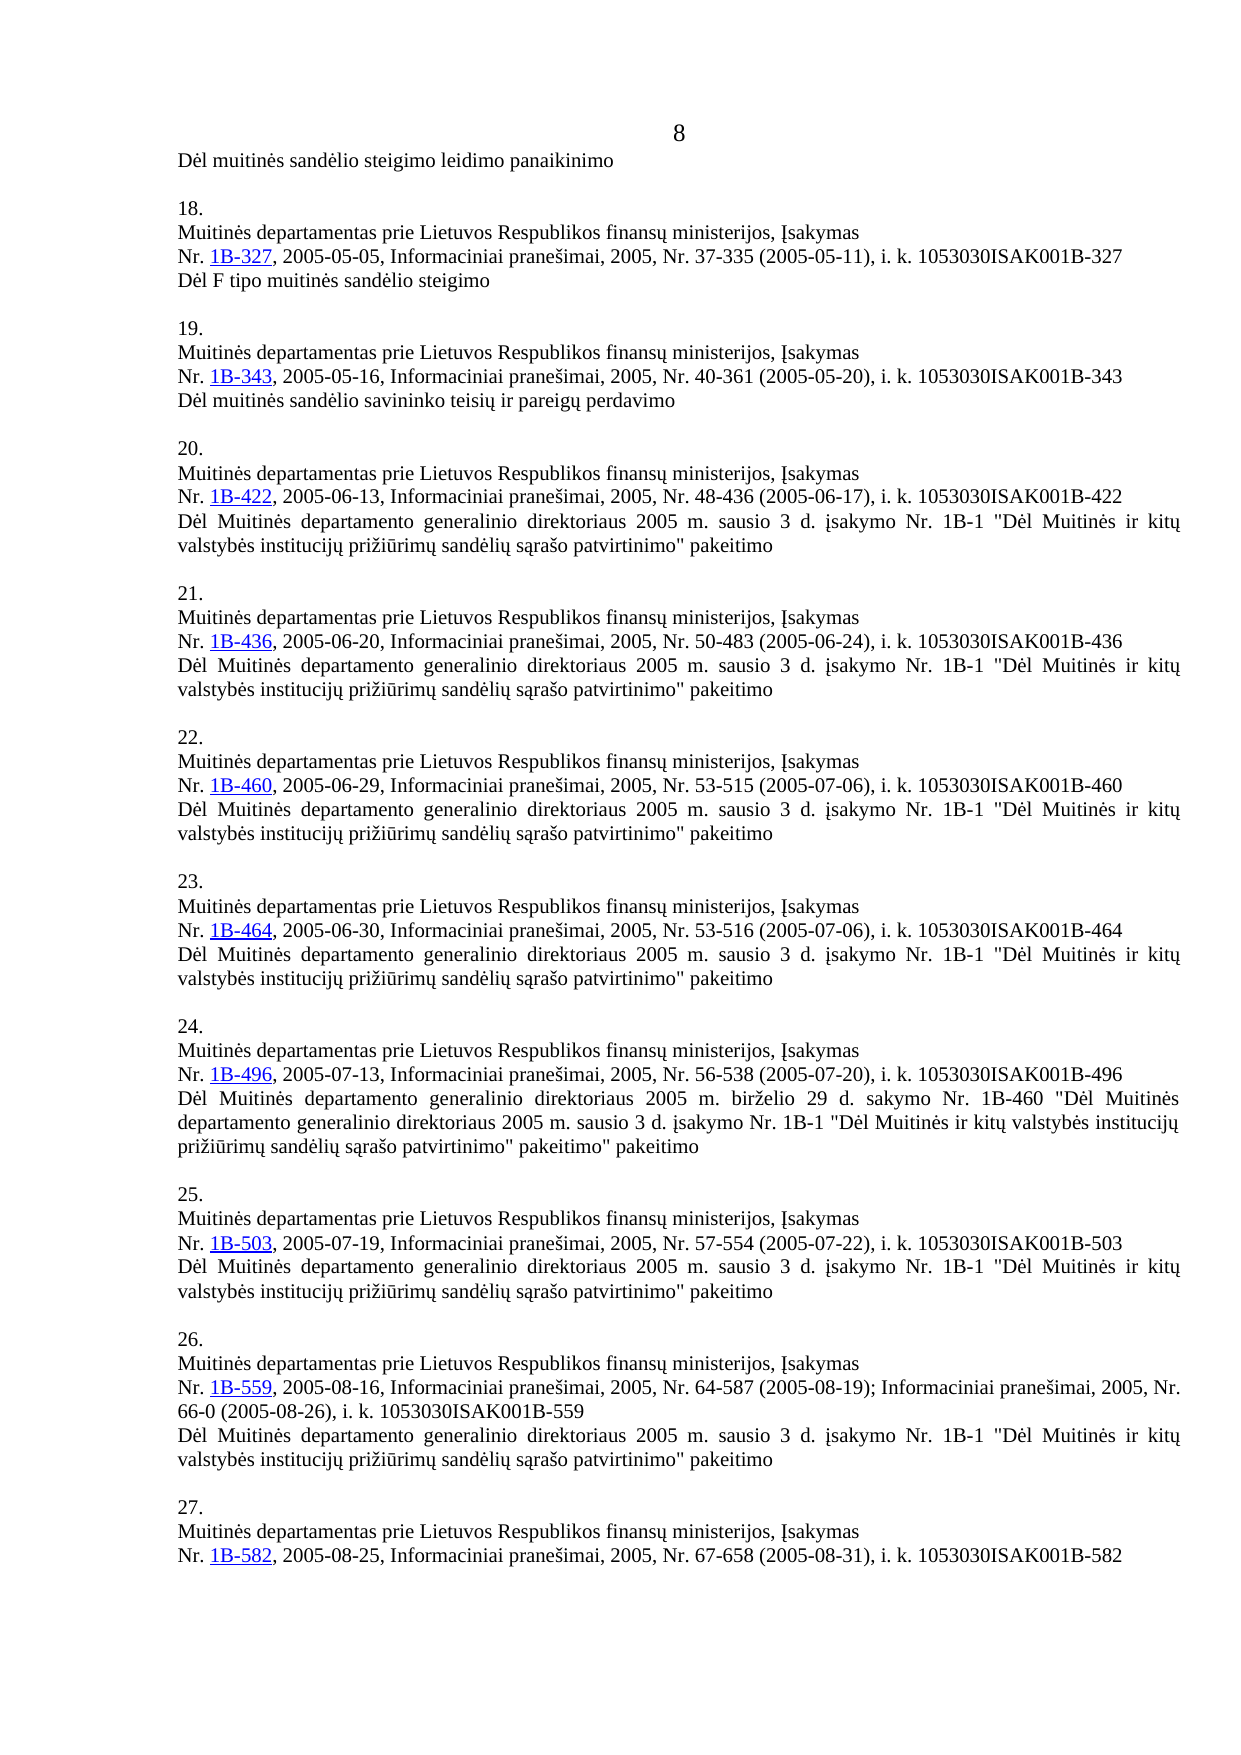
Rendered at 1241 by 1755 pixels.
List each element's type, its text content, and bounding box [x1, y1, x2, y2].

text 24. [177, 1014, 1181, 1038]
text 22. [177, 725, 1181, 749]
text Muitinės departamentas prie Lietuvos Respublikos finansų ministerijos, Įsakymas [177, 1206, 1181, 1230]
text Nr. 1B-496, 2005-07-13, Informaciniai pranešimai, 2005, Nr. 56-538 (2005-07-20), i. k. 1053030ISAK001B-496 [177, 1062, 1181, 1086]
text 18. [177, 196, 1181, 220]
text Muitinės departamentas prie Lietuvos Respublikos finansų ministerijos, Įsakymas [177, 460, 1181, 484]
text 25. [177, 1182, 1181, 1206]
text Nr. 1B-343, 2005-05-16, Informaciniai pranešimai, 2005, Nr. 40-361 (2005-05-20), i. k. 1053030ISAK001B-343 [177, 364, 1181, 388]
text Nr. 1B-436, 2005-06-20, Informaciniai pranešimai, 2005, Nr. 50-483 (2005-06-24), i. k. 1053030ISAK001B-436 [177, 629, 1181, 653]
text 21. [177, 581, 1181, 605]
text Dėl F tipo muitinės sandėlio steigimo [177, 268, 1181, 292]
text Dėl Muitinės departamento generalinio direktoriaus 2005 m. sausio 3 d. įsakymo Nr. 1B-1 "Dėl Muitinės ir kitų valstybės institucijų prižiūrimų sandėlių sąrašo patvirtinimo" pakeitimo [177, 942, 1181, 990]
text Nr. 1B-582, 2005-08-25, Informaciniai pranešimai, 2005, Nr. 67-658 (2005-08-31), i. k. 1053030ISAK001B-582 [177, 1543, 1181, 1567]
text Muitinės departamentas prie Lietuvos Respublikos finansų ministerijos, Įsakymas [177, 605, 1181, 629]
text Nr. 1B-327, 2005-05-05, Informaciniai pranešimai, 2005, Nr. 37-335 (2005-05-11), i. k. 1053030ISAK001B-327 [177, 244, 1181, 268]
text Dėl Muitinės departamento generalinio direktoriaus 2005 m. sausio 3 d. įsakymo Nr. 1B-1 "Dėl Muitinės ir kitų valstybės institucijų prižiūrimų sandėlių sąrašo patvirtinimo" pakeitimo [177, 797, 1181, 845]
text 23. [177, 869, 1181, 893]
text Muitinės departamentas prie Lietuvos Respublikos finansų ministerijos, Įsakymas [177, 340, 1181, 364]
text 26. [177, 1327, 1181, 1351]
text Nr. 1B-559, 2005-08-16, Informaciniai pranešimai, 2005, Nr. 64-587 (2005-08-19); Informaciniai pranešimai, 2005, Nr. 66-0 (2005-08-26), i. k. 1053030ISAK001B-559 [177, 1375, 1181, 1423]
text Muitinės departamentas prie Lietuvos Respublikos finansų ministerijos, Įsakymas [177, 1519, 1181, 1543]
text Muitinės departamentas prie Lietuvos Respublikos finansų ministerijos, Įsakymas [177, 1351, 1181, 1375]
text Muitinės departamentas prie Lietuvos Respublikos finansų ministerijos, Įsakymas [177, 749, 1181, 773]
text Nr. 1B-422, 2005-06-13, Informaciniai pranešimai, 2005, Nr. 48-436 (2005-06-17), i. k. 1053030ISAK001B-422 [177, 484, 1181, 508]
text Nr. 1B-464, 2005-06-30, Informaciniai pranešimai, 2005, Nr. 53-516 (2005-07-06), i. k. 1053030ISAK001B-464 [177, 918, 1181, 942]
text Dėl Muitinės departamento generalinio direktoriaus 2005 m. sausio 3 d. įsakymo Nr. 1B-1 "Dėl Muitinės ir kitų valstybės institucijų prižiūrimų sandėlių sąrašo patvirtinimo" pakeitimo [177, 653, 1181, 701]
text 20. [177, 436, 1181, 460]
text Dėl Muitinės departamento generalinio direktoriaus 2005 m. sausio 3 d. įsakymo Nr. 1B-1 "Dėl Muitinės ir kitų valstybės institucijų prižiūrimų sandėlių sąrašo patvirtinimo" pakeitimo [177, 1254, 1181, 1303]
text Muitinės departamentas prie Lietuvos Respublikos finansų ministerijos, Įsakymas [177, 1038, 1181, 1062]
text 19. [177, 316, 1181, 340]
text Muitinės departamentas prie Lietuvos Respublikos finansų ministerijos, Įsakymas [177, 893, 1181, 918]
text 27. [177, 1495, 1181, 1519]
text Dėl muitinės sandėlio steigimo leidimo panaikinimo [177, 148, 1181, 172]
text Dėl Muitinės departamento generalinio direktoriaus 2005 m. sausio 3 d. įsakymo Nr. 1B-1 "Dėl Muitinės ir kitų valstybės institucijų prižiūrimų sandėlių sąrašo patvirtinimo" pakeitimo [177, 1423, 1181, 1471]
text Dėl Muitinės departamento generalinio direktoriaus 2005 m. birželio 29 d. sakymo Nr. 1B-460 "Dėl Muitinės departamento generalinio direktoriaus 2005 m. sausio 3 d. įsakymo Nr. 1B-1 "Dėl Muitinės ir kitų valstybės institucijų prižiūrimų sandėlių sąrašo patvirtinimo" pakeitimo" pakeitimo [177, 1086, 1181, 1158]
text Dėl Muitinės departamento generalinio direktoriaus 2005 m. sausio 3 d. įsakymo Nr. 1B-1 "Dėl Muitinės ir kitų valstybės institucijų prižiūrimų sandėlių sąrašo patvirtinimo" pakeitimo [177, 508, 1181, 557]
text Nr. 1B-503, 2005-07-19, Informaciniai pranešimai, 2005, Nr. 57-554 (2005-07-22), i. k. 1053030ISAK001B-503 [177, 1230, 1181, 1254]
text Muitinės departamentas prie Lietuvos Respublikos finansų ministerijos, Įsakymas [177, 220, 1181, 244]
text Nr. 1B-460, 2005-06-29, Informaciniai pranešimai, 2005, Nr. 53-515 (2005-07-06), i. k. 1053030ISAK001B-460 [177, 773, 1181, 797]
text Dėl muitinės sandėlio savininko teisių ir pareigų perdavimo [177, 388, 1181, 412]
